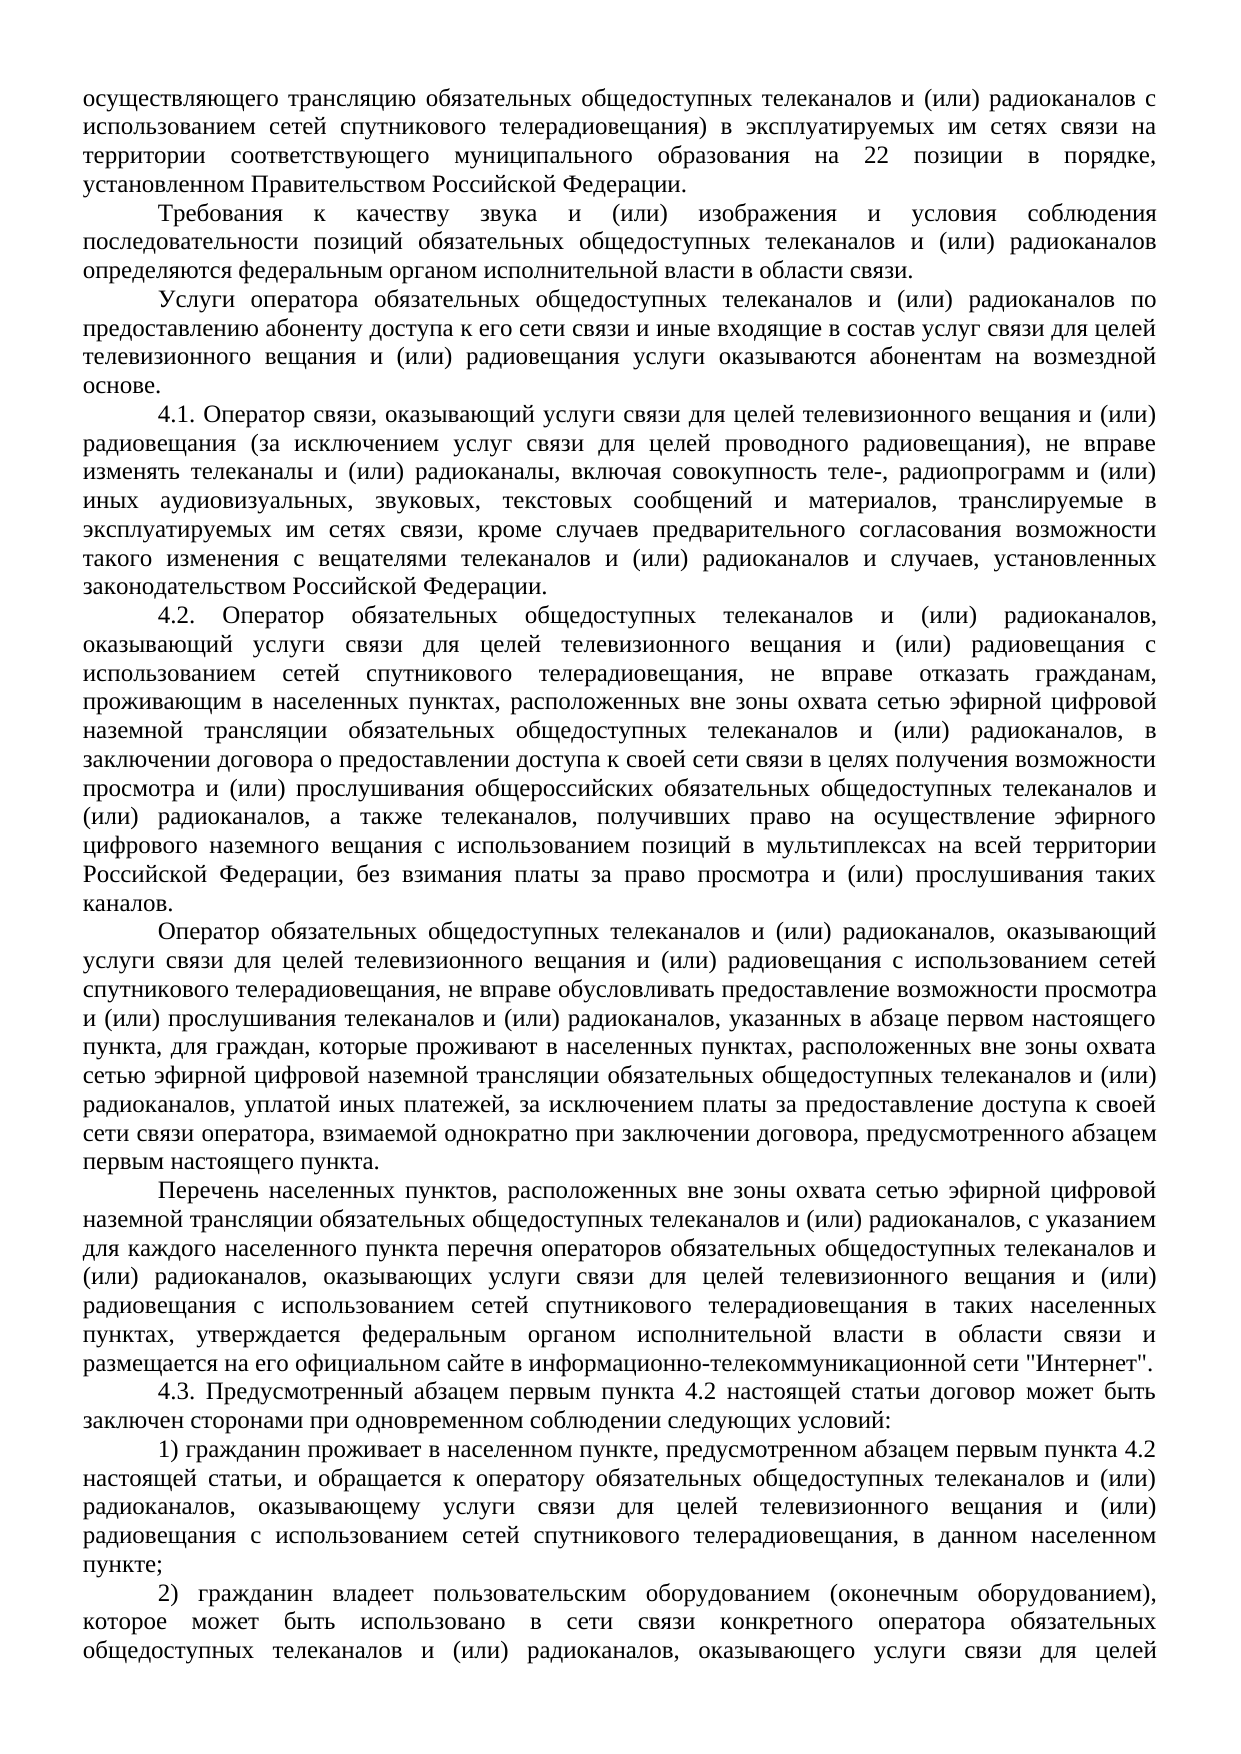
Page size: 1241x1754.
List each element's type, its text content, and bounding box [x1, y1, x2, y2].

text Оператор обязательных общедоступных телеканалов и (или) радиоканалов, оказывающий услуги связи для целей телевизионного вещания и (или) радиовещания с использованием сетей спутникового телерадиовещания, не вправе обусловливать предоставление возможности просмотра и (или) прослушивания телеканалов и (или) радиоканалов, указанных в абзаце первом настоящего пункта, для граждан, которые проживают в населенных пунктах, расположенных вне зоны охвата сетью эфирной цифровой наземной трансляции обязательных общедоступных телеканалов и (или) радиоканалов, уплатой иных платежей, за исключением платы за предоставление доступа к своей сети связи оператора, взимаемой однократно при заключении договора, предусмотренного абзацем первым настоящего пункта. [83, 916, 1157, 1175]
text 4.2. Оператор обязательных общедоступных телеканалов и (или) радиоканалов, оказывающий услуги связи для целей телевизионного вещания и (или) радиовещания с использованием сетей спутникового телерадиовещания, не вправе отказать гражданам, проживающим в населенных пунктах, расположенных вне зоны охвата сетью эфирной цифровой наземной трансляции обязательных общедоступных телеканалов и (или) радиоканалов, в заключении договора о предоставлении доступа к своей сети связи в целях получения возможности просмотра и (или) прослушивания общероссийских обязательных общедоступных телеканалов и (или) радиоканалов, а также телеканалов, получивших право на осуществление эфирного цифрового наземного вещания с использованием позиций в мультиплексах на всей территории Российской Федерации, без взимания платы за право просмотра и (или) прослушивания таких каналов. [83, 600, 1157, 916]
text 4.3. Предусмотренный абзацем первым пункта 4.2 настоящей статьи договор может быть заключен сторонами при одновременном соблюдении следующих условий: [83, 1376, 1157, 1434]
text 4.1. Оператор связи, оказывающий услуги связи для целей телевизионного вещания и (или) радиовещания (за исключением услуг связи для целей проводного радиовещания), не вправе изменять телеканалы и (или) радиоканалы, включая совокупность теле-, радиопрограмм и (или) иных аудиовизуальных, звуковых, текстовых сообщений и материалов, транслируемые в эксплуатируемых им сетях связи, кроме случаев предварительного согласования возможности такого изменения с вещателями телеканалов и (или) радиоканалов и случаев, установленных законодательством Российской Федерации. [83, 399, 1157, 600]
text Требования к качеству звука и (или) изображения и условия соблюдения последовательности позиций обязательных общедоступных телеканалов и (или) радиоканалов определяются федеральным органом исполнительной власти в области связи. [83, 198, 1157, 284]
text Перечень населенных пунктов, расположенных вне зоны охвата сетью эфирной цифровой наземной трансляции обязательных общедоступных телеканалов и (или) радиоканалов, с указанием для каждого населенного пункта перечня операторов обязательных общедоступных телеканалов и (или) радиоканалов, оказывающих услуги связи для целей телевизионного вещания и (или) радиовещания с использованием сетей спутникового телерадиовещания в таких населенных пунктах, утверждается федеральным органом исполнительной власти в области связи и размещается на его официальном сайте в информационно-телекоммуникационной сети "Интернет". [83, 1175, 1157, 1376]
text 1) гражданин проживает в населенном пункте, предусмотренном абзацем первым пункта 4.2 настоящей статьи, и обращается к оператору обязательных общедоступных телеканалов и (или) радиоканалов, оказывающему услуги связи для целей телевизионного вещания и (или) радиовещания с использованием сетей спутникового телерадиовещания, в данном населенном пункте; [83, 1434, 1157, 1578]
text Услуги оператора обязательных общедоступных телеканалов и (или) радиоканалов по предоставлению абоненту доступа к его сети связи и иные входящие в состав услуг связи для целей телевизионного вещания и (или) радиовещания услуги оказываются абонентам на возмездной основе. [83, 284, 1157, 399]
text осуществляющего трансляцию обязательных общедоступных телеканалов и (или) радиоканалов с использованием сетей спутникового телерадиовещания) в эксплуатируемых им сетях связи на территории соответствующего муниципального образования на 22 позиции в порядке, установленном Правительством Российской Федерации. [83, 83, 1157, 198]
text 2) гражданин владеет пользовательским оборудованием (оконечным оборудованием), которое может быть использовано в сети связи конкретного оператора обязательных общедоступных телеканалов и (или) радиоканалов, оказывающего услуги связи для целей [83, 1578, 1157, 1664]
